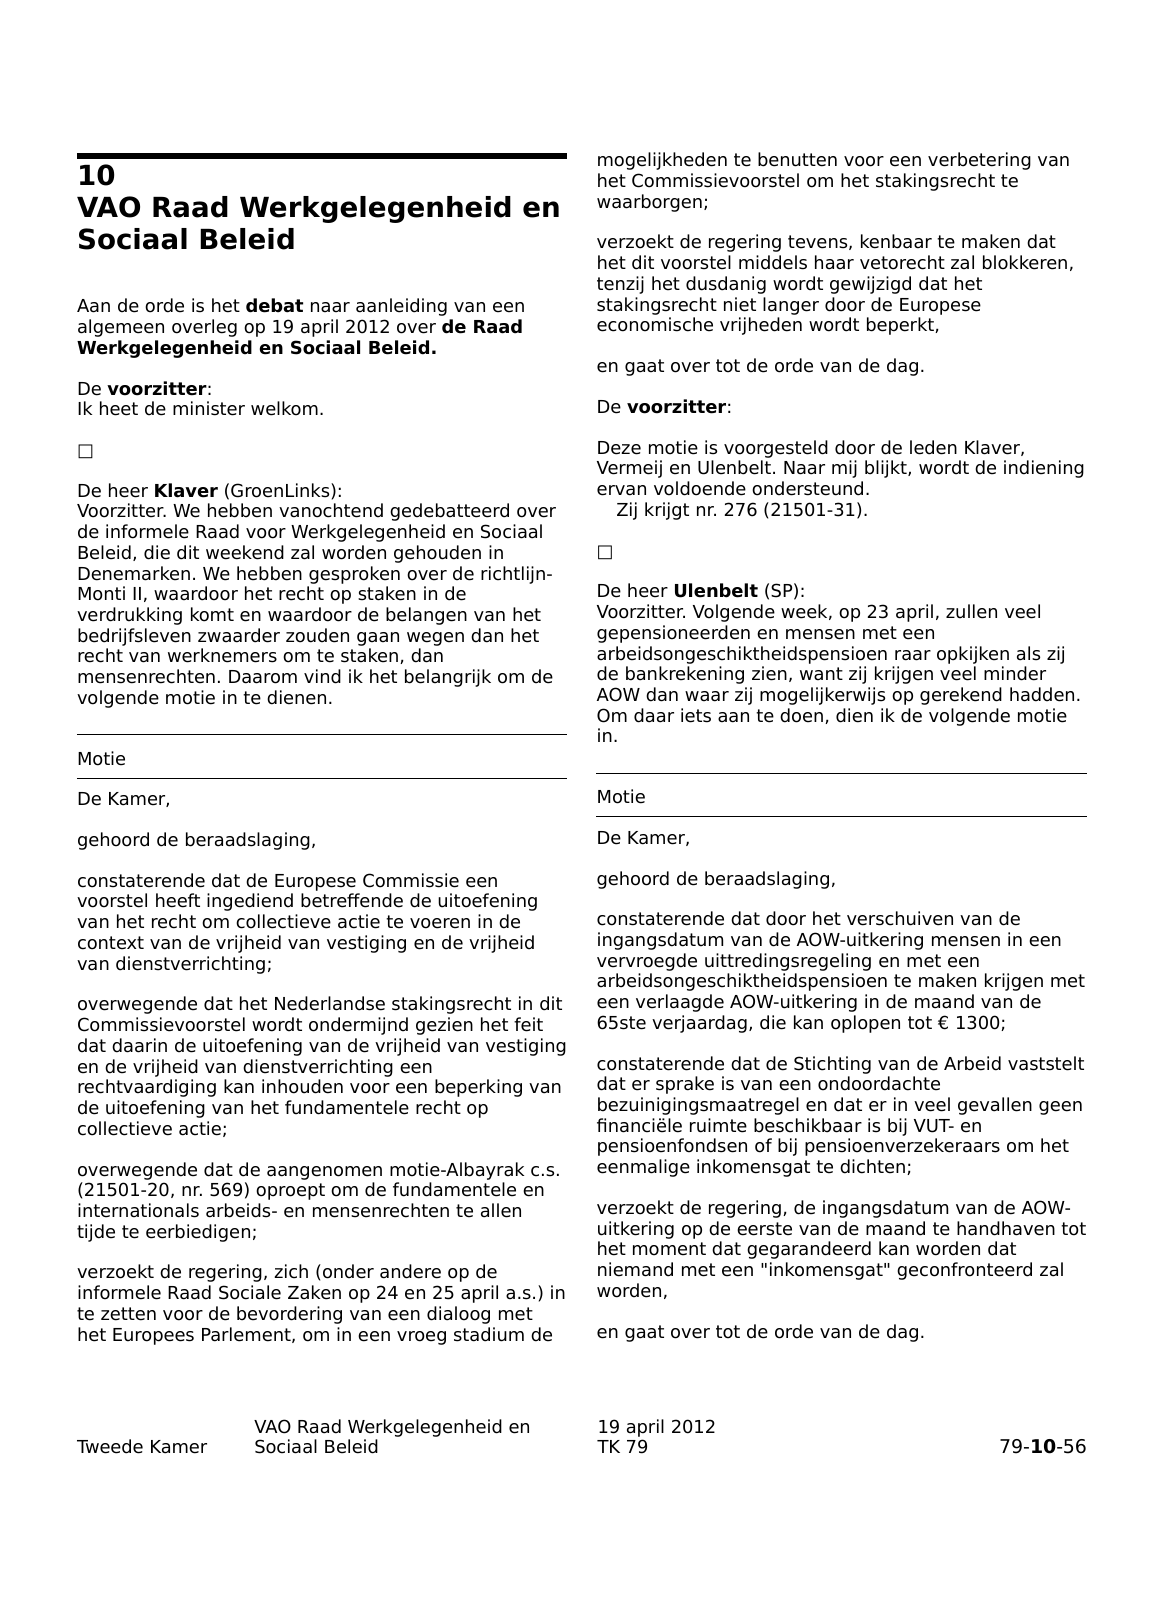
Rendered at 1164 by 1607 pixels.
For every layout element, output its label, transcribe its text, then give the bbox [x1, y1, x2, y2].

text constaterende dat de Stichting van de Arbeid vaststelt dat er sprake is van een ondoordachte bezuinigingsmaatregel en dat er in veel gevallen geen financiële ruimte beschikbaar is bij VUT- en pensioenfondsen of bij pensioenverzekeraars om het eenmalige inkomensgat te dichten; [596, 1053, 1087, 1178]
text De voorzitter: [77, 378, 567, 399]
text constaterende dat de Europese Commissie een voorstel heeft ingediend betreffende de uitoefening van het recht om collectieve actie te voeren in de context van de vrijheid van vestiging en de vrijheid van dienstverrichting; [77, 871, 567, 974]
text en gaat over tot de orde van de dag. [596, 1321, 1087, 1342]
text overwegende dat de aangenomen motie-Albayrak c.s. (21501-20, nr. 569) oproept om de fundamentele en internationals arbeids- en mensenrechten te allen tijde te eerbiedigen; [77, 1159, 567, 1242]
text De Kamer, [77, 789, 567, 810]
text Voorzitter. We hebben vanochtend gedebatteerd over de informele Raad voor Werkgelegenheid en Sociaal Beleid, die dit weekend zal worden gehouden in Denemarken. We hebben gesproken over de richtlijn-Monti II, waardoor het recht op staken in de verdrukking komt en waardoor de belangen van het bedrijfsleven zwaarder zouden gaan wegen dan het recht van werknemers om te staken, dan mensenrechten. Daarom vind ik het belangrijk om de volgende motie in te dienen. [77, 501, 567, 708]
text verzoekt de regering tevens, kenbaar te maken dat het dit voorstel middels haar vetorecht zal blokkeren, tenzij het dusdanig wordt gewijzigd dat het stakingsrecht niet langer door de Europese economische vrijheden wordt beperkt, [596, 232, 1087, 336]
text gehoord de beraadslaging, [77, 830, 567, 851]
text overwegende dat het Nederlandse stakingsrecht in dit Commissievoorstel wordt ondermijnd gezien het feit dat daarin de uitoefening van de vrijheid van vestiging en de vrijheid van dienstverrichting een rechtvaardiging kan inhouden voor een beperking van de uitoefening van het fundamentele recht op collectieve actie; [77, 994, 567, 1139]
text Deze motie is voorgesteld door de leden Klaver, Vermeij en Ulenbelt. Naar mij blijkt, wordt de indiening ervan voldoende ondersteund. [596, 437, 1087, 500]
text Motie [596, 787, 1087, 808]
text Zij krijgt nr. 276 (21501-31). [596, 500, 1087, 520]
title 10 VAO Raad Werkgelegenheid en Sociaal Beleid [77, 159, 567, 256]
text verzoekt de regering, de ingangsdatum van de AOW-uitkering op de eerste van de maand te handhaven tot het moment dat gegarandeerd kan worden dat niemand met een "inkomensgat" geconfronteerd zal worden, [596, 1198, 1087, 1301]
text □ [77, 440, 567, 461]
text Ik heet de minister welkom. [77, 399, 567, 420]
text De Kamer, [596, 828, 1087, 848]
text gehoord de beraadslaging, [596, 868, 1087, 889]
text De heer Klaver (GroenLinks): [77, 481, 567, 501]
text Aan de orde is het debat naar aanleiding van een algemeen overleg op 19 april 2012 over de Raad Werkgelegenheid en Sociaal Beleid. [77, 296, 567, 358]
text De heer Ulenbelt (SP): [596, 581, 1087, 602]
text en gaat over tot de orde van de dag. [596, 356, 1087, 377]
text De voorzitter: [596, 397, 1087, 417]
text Voorzitter. Volgende week, op 23 april, zullen veel gepensioneerden en mensen met een arbeidsongeschiktheidspensioen raar opkijken als zij de bankrekening zien, want zij krijgen veel minder AOW dan waar zij mogelijkerwijs op gerekend hadden. Om daar iets aan te doen, dien ik de volgende motie in. [596, 602, 1087, 747]
text verzoekt de regering, zich (onder andere op de informele Raad Sociale Zaken op 24 en 25 april a.s.) in te zetten voor de bevordering van een dialoog met het Europees Parlement, om in een vroeg stadium de [77, 1262, 567, 1345]
text constaterende dat door het verschuiven van de ingangsdatum van de AOW-uitkering mensen in een vervroegde uittredingsregeling en met een arbeidsongeschiktheidspensioen te maken krijgen met een verlaagde AOW-uitkering in de maand van de 65ste verjaardag, die kan oplopen tot € 1300; [596, 909, 1087, 1033]
text mogelijkheden te benutten voor een verbetering van het Commissievoorstel om het stakingsrecht te waarborgen; [596, 150, 1087, 212]
text □ [596, 540, 1087, 561]
text Motie [77, 748, 567, 769]
